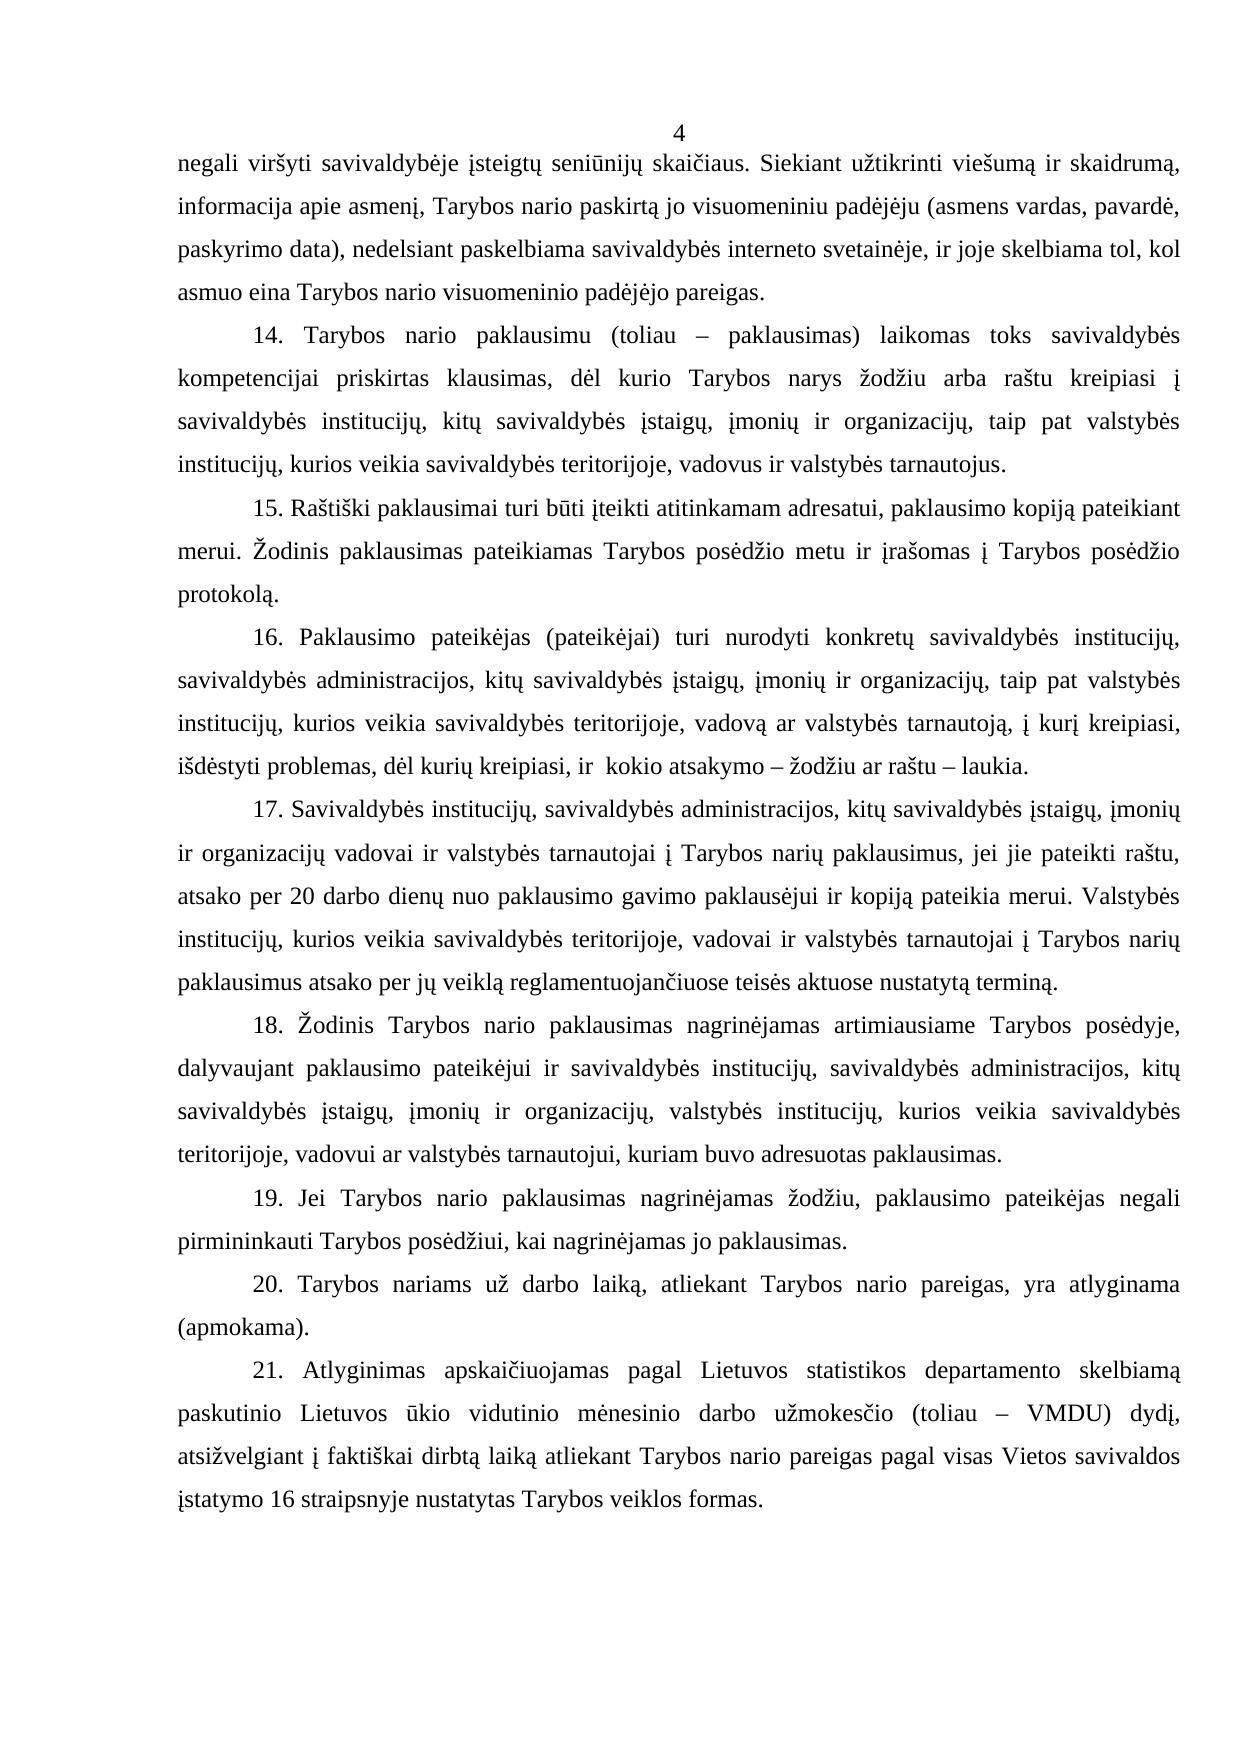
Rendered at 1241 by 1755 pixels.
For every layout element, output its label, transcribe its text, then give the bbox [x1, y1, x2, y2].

text 21. Atlyginimas apskaičiuojamas pagal Lietuvos statistikos departamento skelbiamą paskutinio Lietuvos ūkio vidutinio mėnesinio darbo užmokesčio (toliau – VMDU) dydį, atsižvelgiant į faktiškai dirbtą laiką atliekant Tarybos nario pareigas pagal visas Vietos savivaldos įstatymo 16 straipsnyje nustatytas Tarybos veiklos formas. [177, 1355, 1181, 1513]
text 17. Savivaldybės institucijų, savivaldybės administracijos, kitų savivaldybės įstaigų, įmonių ir organizacijų vadovai ir valstybės tarnautojai į Tarybos narių paklausimus, jei jie pateikti raštu, atsako per 20 darbo dienų nuo paklausimo gavimo paklausėjui ir kopiją pateikia merui. Valstybės institucijų, kurios veikia savivaldybės teritorijoje, vadovai ir valstybės tarnautojai į Tarybos narių paklausimus atsako per jų veiklą reglamentuojančiuose teisės aktuose nustatytą terminą. [177, 794, 1181, 996]
text 18. Žodinis Tarybos nario paklausimas nagrinėjamas artimiausiame Tarybos posėdyje, dalyvaujant paklausimo pateikėjui ir savivaldybės institucijų, savivaldybės administracijos, kitų savivaldybės įstaigų, įmonių ir organizacijų, valstybės institucijų, kurios veikia savivaldybės teritorijoje, vadovui ar valstybės tarnautojui, kuriam buvo adresuotas paklausimas. [177, 1010, 1181, 1168]
text 20. Tarybos nariams už darbo laiką, atliekant Tarybos nario pareigas, yra atlyginama (apmokama). [177, 1269, 1181, 1341]
text 14. Tarybos nario paklausimu (toliau – paklausimas) laikomas toks savivaldybės kompetencijai priskirtas klausimas, dėl kurio Tarybos narys žodžiu arba raštu kreipiasi į savivaldybės institucijų, kitų savivaldybės įstaigų, įmonių ir organizacijų, taip pat valstybės institucijų, kurios veikia savivaldybės teritorijoje, vadovus ir valstybės tarnautojus. [177, 320, 1181, 478]
text negali viršyti savivaldybėje įsteigtų seniūnijų skaičiaus. Siekiant užtikrinti viešumą ir skaidrumą, informacija apie asmenį, Tarybos nario paskirtą jo visuomeniniu padėjėju (asmens vardas, pavardė, paskyrimo data), nedelsiant paskelbiama savivaldybės interneto svetainėje, ir joje skelbiama tol, kol asmuo eina Tarybos nario visuomeninio padėjėjo pareigas. [177, 148, 1181, 306]
text 19. Jei Tarybos nario paklausimas nagrinėjamas žodžiu, paklausimo pateikėjas negali pirmininkauti Tarybos posėdžiui, kai nagrinėjamas jo paklausimas. [177, 1183, 1181, 1254]
text 15. Raštiški paklausimai turi būti įteikti atitinkamam adresatui, paklausimo kopiją pateikiant merui. Žodinis paklausimas pateikiamas Tarybos posėdžio metu ir įrašomas į Tarybos posėdžio protokolą. [177, 493, 1181, 608]
text 16. Paklausimo pateikėjas (pateikėjai) turi nurodyti konkretų savivaldybės institucijų, savivaldybės administracijos, kitų savivaldybės įstaigų, įmonių ir organizacijų, taip pat valstybės institucijų, kurios veikia savivaldybės teritorijoje, vadovą ar valstybės tarnautoją, į kurį kreipiasi, išdėstyti problemas, dėl kurių kreipiasi, ir kokio atsakymo – žodžiu ar raštu – laukia. [177, 622, 1181, 780]
